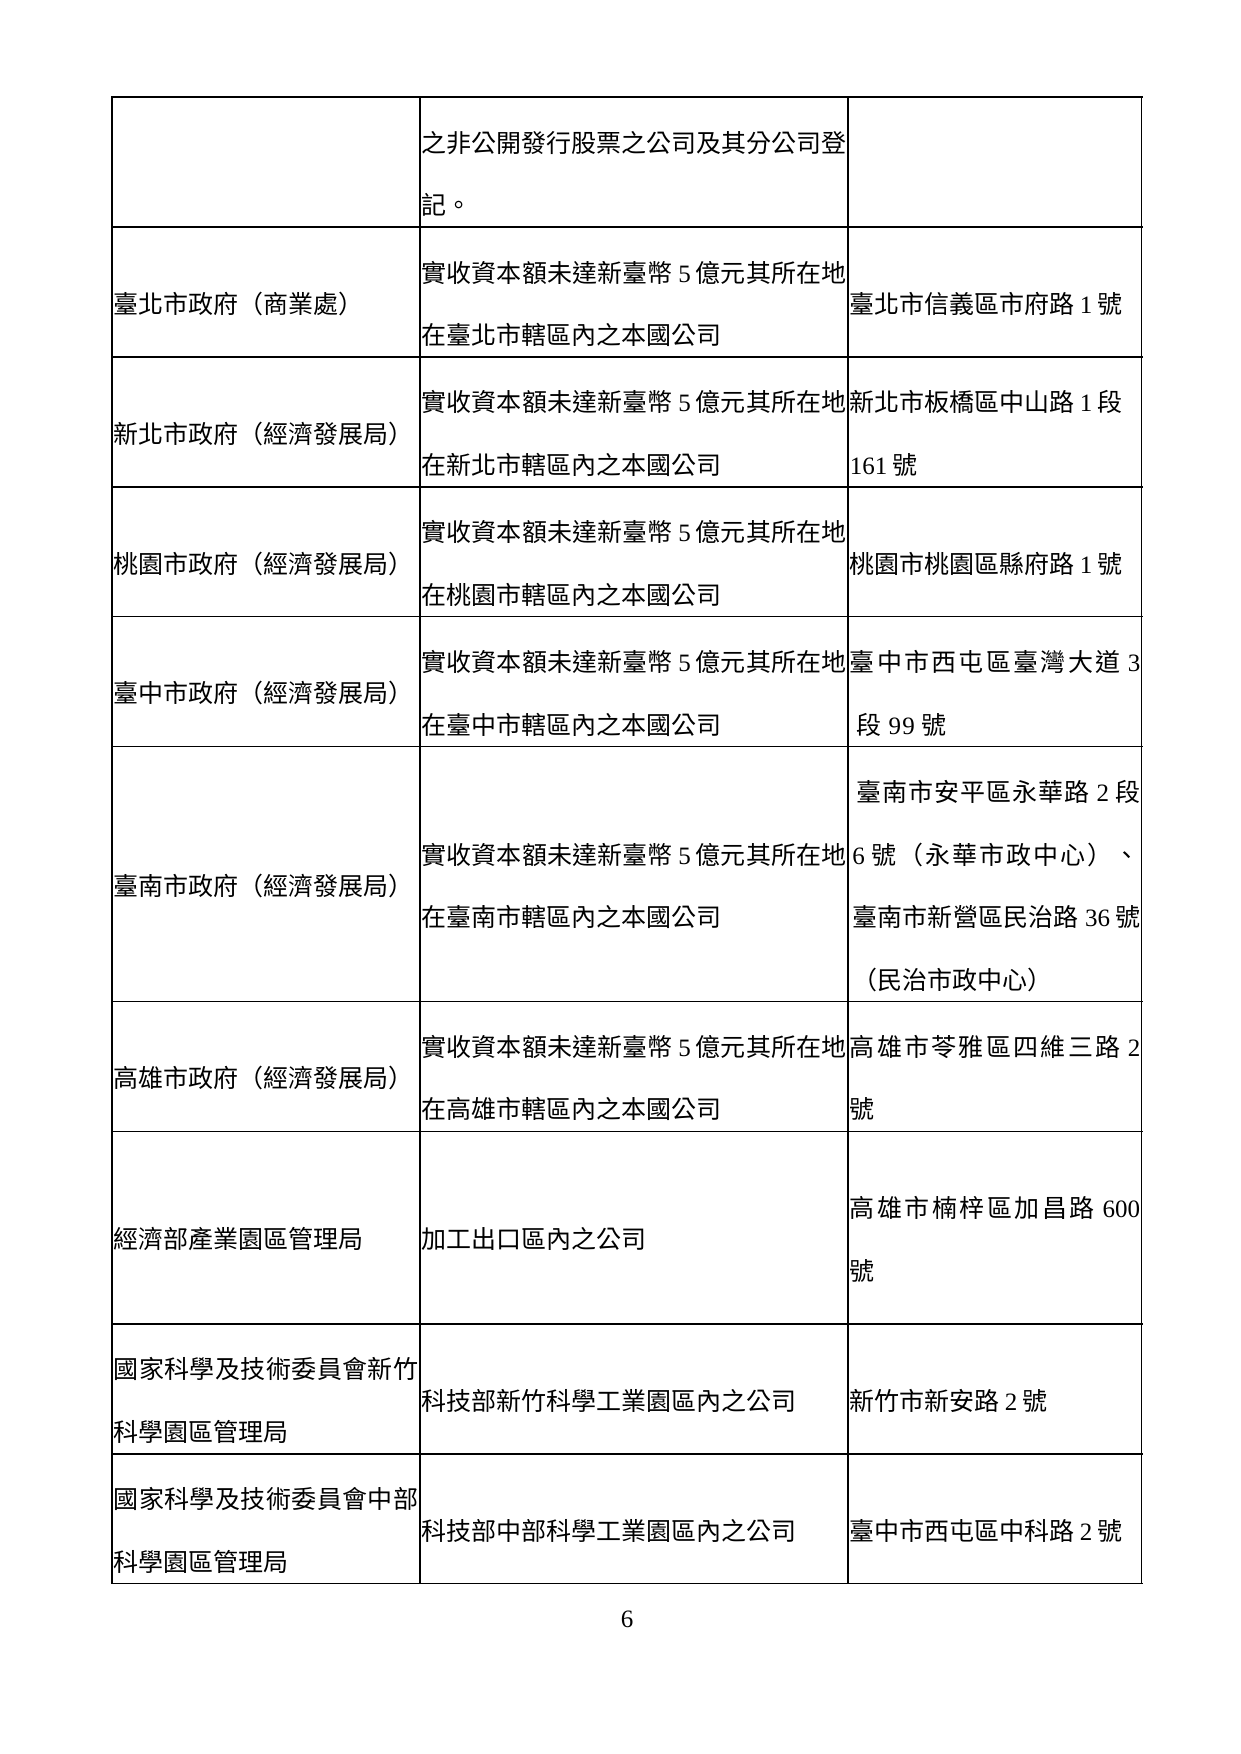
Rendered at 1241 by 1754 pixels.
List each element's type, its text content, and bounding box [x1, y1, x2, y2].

table_cell 新北市板橋區中山路1段 161號 [849, 358, 1141, 486]
table_cell 臺北市信義區市府路1號 [849, 228, 1141, 356]
table_cell 新竹市新安路2號 [849, 1325, 1141, 1453]
table_cell 實收資本額未達新臺幣5億元其所在地在高雄市轄區內之本國公司 [421, 1002, 847, 1131]
table_cell 實收資本額未達新臺幣5億元其所在地在新北市轄區內之本國公司 [421, 358, 847, 486]
table_cell 臺南市安平區永華路2段6號（永華市政中心）、臺南市新營區民治路36號（民治市政中心） [849, 747, 1141, 1001]
table_cell 之非公開發行股票之公司及其分公司登記。 [421, 98, 847, 226]
table_cell 高雄市政府（經濟發展局） [113, 1002, 419, 1131]
table_cell 實收資本額未達新臺幣5億元其所在地在臺北市轄區內之本國公司 [421, 228, 847, 356]
table_cell 實收資本額未達新臺幣5億元其所在地在臺南市轄區內之本國公司 [421, 747, 847, 1001]
table_cell 臺中市政府（經濟發展局） [113, 617, 419, 746]
table_cell 高雄市楠梓區加昌路600號 [849, 1132, 1141, 1323]
table_cell 科技部中部科學工業園區內之公司 [421, 1455, 847, 1583]
table_cell 實收資本額未達新臺幣5億元其所在地在桃園市轄區內之本國公司 [421, 488, 847, 616]
table_cell 實收資本額未達新臺幣5億元其所在地在臺中市轄區內之本國公司 [421, 617, 847, 746]
table_cell 新北市政府（經濟發展局） [113, 358, 419, 486]
table_cell 加工出口區內之公司 [421, 1132, 847, 1323]
table_cell 桃園市桃園區縣府路1號 [849, 488, 1141, 616]
table_cell 國家科學及技術委員會中部科學園區管理局 [113, 1455, 419, 1583]
table_cell 桃園市政府（經濟發展局） [113, 488, 419, 616]
table_cell 臺南市政府（經濟發展局） [113, 747, 419, 1001]
table_cell 臺中市西屯區中科路2號 [849, 1455, 1141, 1583]
table_cell 國家科學及技術委員會新竹科學園區管理局 [113, 1325, 419, 1453]
table_cell [849, 98, 1141, 226]
table_cell [113, 98, 419, 226]
table_cell 科技部新竹科學工業園區內之公司 [421, 1325, 847, 1453]
table_cell 臺中市西屯區臺灣大道3段99號 [849, 617, 1141, 746]
table_cell 經濟部產業園區管理局 [113, 1132, 419, 1323]
table_cell 高雄市苓雅區四維三路2號 [849, 1002, 1141, 1131]
table_cell 臺北市政府（商業處） [113, 228, 419, 356]
